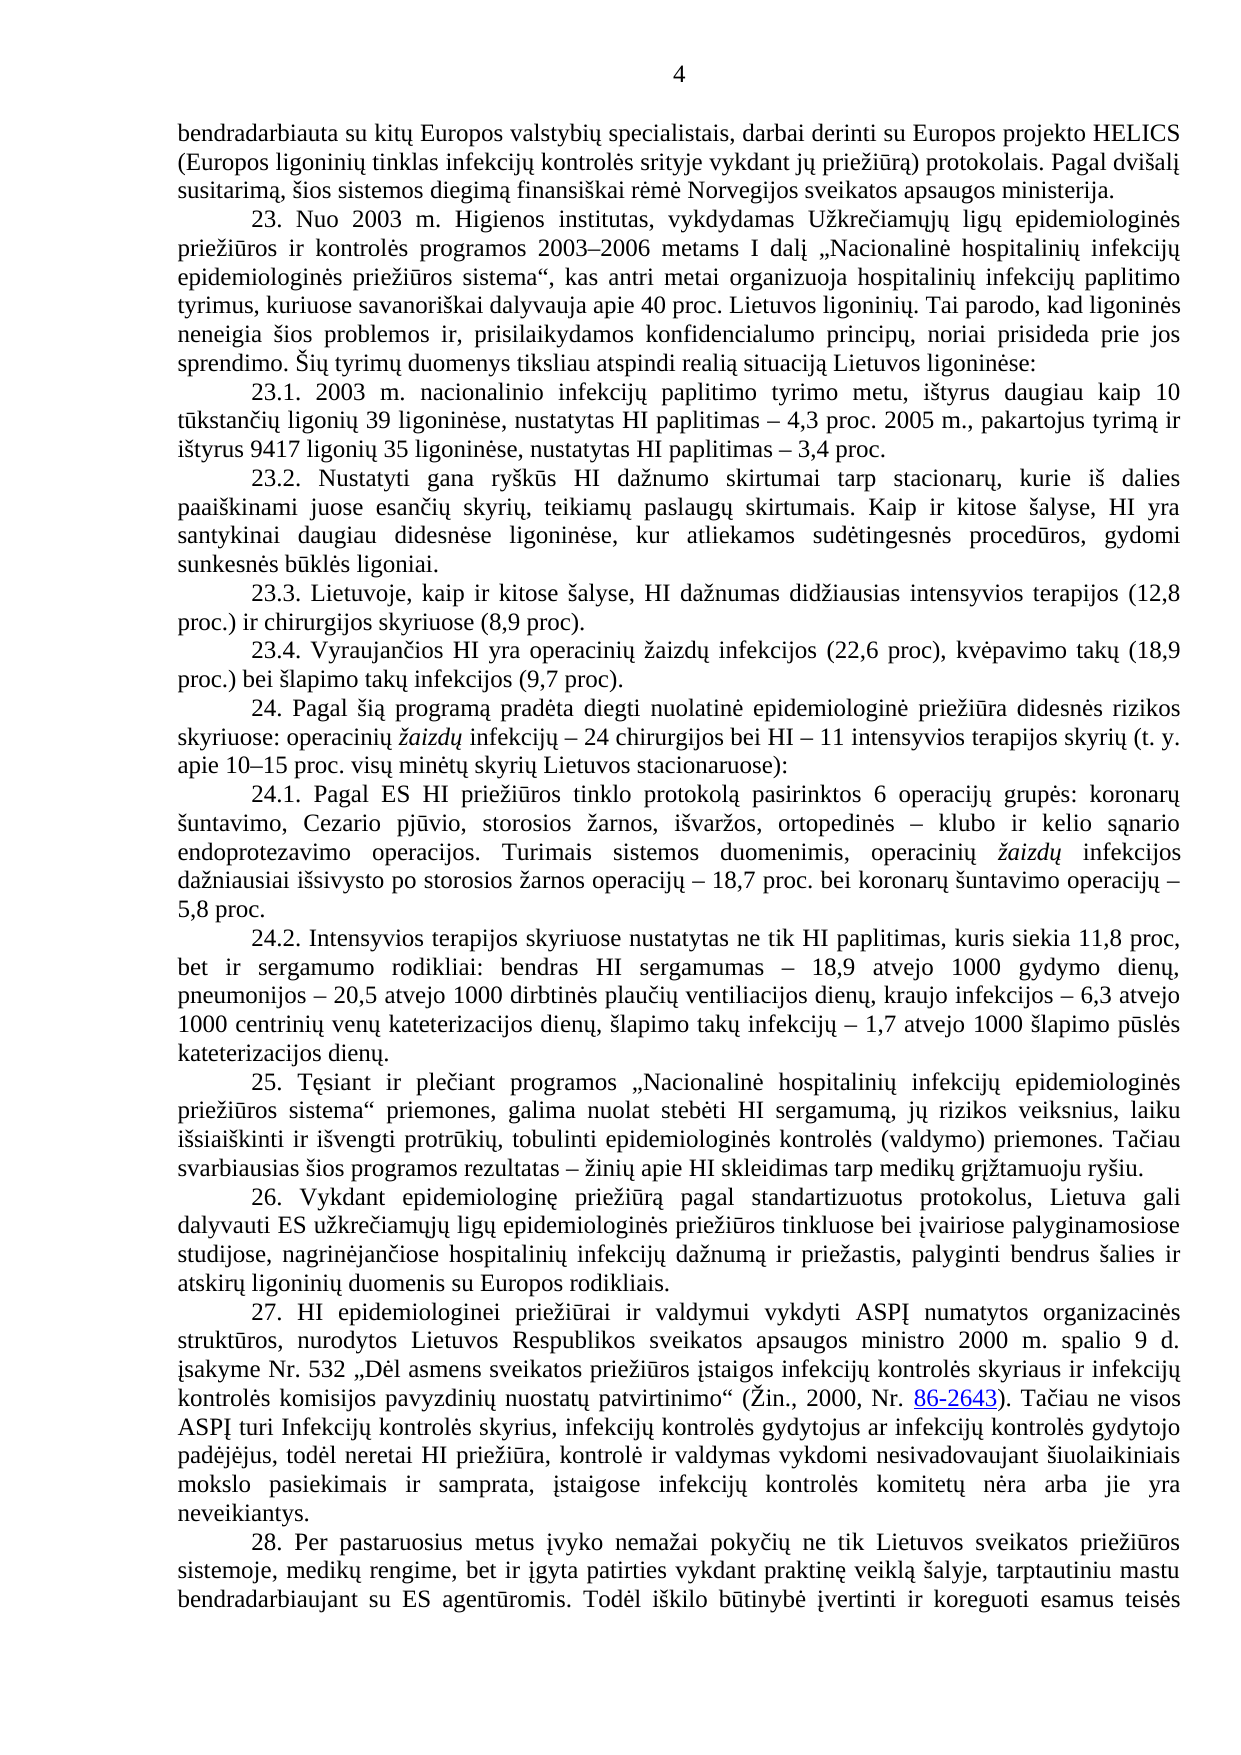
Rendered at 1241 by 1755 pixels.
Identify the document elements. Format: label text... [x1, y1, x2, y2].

text 24.2. Intensyvios terapijos skyriuose nustatytas ne tik HI paplitimas, kuris siekia 11,8 proc, bet ir sergamumo rodikliai: bendras HI sergamumas – 18,9 atvejo 1000 gydymo dienų, pneumonijos – 20,5 atvejo 1000 dirbtinės plaučių ventiliacijos dienų, kraujo infekcijos – 6,3 atvejo 1000 centrinių venų kateterizacijos dienų, šlapimo takų infekcijų – 1,7 atvejo 1000 šlapimo pūslės kateterizacijos dienų. [177, 923, 1181, 1067]
text 23.2. Nustatyti gana ryškūs HI dažnumo skirtumai tarp stacionarų, kurie iš dalies paaiškinami juose esančių skyrių, teikiamų paslaugų skirtumais. Kaip ir kitose šalyse, HI yra santykinai daugiau didesnėse ligoninėse, kur atliekamos sudėtingesnės procedūros, gydomi sunkesnės būklės ligoniai. [177, 463, 1181, 578]
text 25. Tęsiant ir plečiant programos „Nacionalinė hospitalinių infekcijų epidemiologinės priežiūros sistema“ priemones, galima nuolat stebėti HI sergamumą, jų rizikos veiksnius, laiku išsiaiškinti ir išvengti protrūkių, tobulinti epidemiologinės kontrolės (valdymo) priemones. Tačiau svarbiausias šios programos rezultatas – žinių apie HI skleidimas tarp medikų grįžtamuoju ryšiu. [177, 1067, 1181, 1182]
text bendradarbiauta su kitų Europos valstybių specialistais, darbai derinti su Europos projekto HELICS (Europos ligoninių tinklas infekcijų kontrolės srityje vykdant jų priežiūrą) protokolais. Pagal dvišalį susitarimą, šios sistemos diegimą finansiškai rėmė Norvegijos sveikatos apsaugos ministerija. [177, 118, 1181, 204]
text 23. Nuo 2003 m. Higienos institutas, vykdydamas Užkrečiamųjų ligų epidemiologinės priežiūros ir kontrolės programos 2003–2006 metams I dalį „Nacionalinė hospitalinių infekcijų epidemiologinės priežiūros sistema“, kas antri metai organizuoja hospitalinių infekcijų paplitimo tyrimus, kuriuose savanoriškai dalyvauja apie 40 proc. Lietuvos ligoninių. Tai parodo, kad ligoninės neneigia šios problemos ir, prisilaikydamos konfidencialumo principų, noriai prisideda prie jos sprendimo. Šių tyrimų duomenys tiksliau atspindi realią situaciją Lietuvos ligoninėse: [177, 204, 1181, 377]
text 23.3. Lietuvoje, kaip ir kitose šalyse, HI dažnumas didžiausias intensyvios terapijos (12,8 proc.) ir chirurgijos skyriuose (8,9 proc). [177, 578, 1181, 636]
text 28. Per pastaruosius metus įvyko nemažai pokyčių ne tik Lietuvos sveikatos priežiūros sistemoje, medikų rengime, bet ir įgyta patirties vykdant praktinę veiklą šalyje, tarptautiniu mastu bendradarbiaujant su ES agentūromis. Todėl iškilo būtinybė įvertinti ir koreguoti esamus teisės [177, 1527, 1181, 1613]
text 27. HI epidemiologinei priežiūrai ir valdymui vykdyti ASPĮ numatytos organizacinės struktūros, nurodytos Lietuvos Respublikos sveikatos apsaugos ministro 2000 m. spalio 9 d. įsakyme Nr. 532 „Dėl asmens sveikatos priežiūros įstaigos infekcijų kontrolės skyriaus ir infekcijų kontrolės komisijos pavyzdinių nuostatų patvirtinimo“ (Žin., 2000, Nr. 86-2643). Tačiau ne visos ASPĮ turi Infekcijų kontrolės skyrius, infekcijų kontrolės gydytojus ar infekcijų kontrolės gydytojo padėjėjus, todėl neretai HI priežiūra, kontrolė ir valdymas vykdomi nesivadovaujant šiuolaikiniais mokslo pasiekimais ir samprata, įstaigose infekcijų kontrolės komitetų nėra arba jie yra neveikiantys. [177, 1297, 1181, 1527]
text 24.1. Pagal ES HI priežiūros tinklo protokolą pasirinktos 6 operacijų grupės: koronarų šuntavimo, Cezario pjūvio, storosios žarnos, išvaržos, ortopedinės – klubo ir kelio sąnario endoprotezavimo operacijos. Turimais sistemos duomenimis, operacinių žaizdų infekcijos dažniausiai išsivysto po storosios žarnos operacijų – 18,7 proc. bei koronarų šuntavimo operacijų – 5,8 proc. [177, 779, 1181, 923]
text 23.4. Vyraujančios HI yra operacinių žaizdų infekcijos (22,6 proc), kvėpavimo takų (18,9 proc.) bei šlapimo takų infekcijos (9,7 proc). [177, 636, 1181, 693]
text 24. Pagal šią programą pradėta diegti nuolatinė epidemiologinė priežiūra didesnės rizikos skyriuose: operacinių žaizdų infekcijų – 24 chirurgijos bei HI – 11 intensyvios terapijos skyrių (t. y. apie 10–15 proc. visų minėtų skyrių Lietuvos stacionaruose): [177, 693, 1181, 779]
text 23.1. 2003 m. nacionalinio infekcijų paplitimo tyrimo metu, ištyrus daugiau kaip 10 tūkstančių ligonių 39 ligoninėse, nustatytas HI paplitimas – 4,3 proc. 2005 m., pakartojus tyrimą ir ištyrus 9417 ligonių 35 ligoninėse, nustatytas HI paplitimas – 3,4 proc. [177, 377, 1181, 463]
text 26. Vykdant epidemiologinę priežiūrą pagal standartizuotus protokolus, Lietuva gali dalyvauti ES užkrečiamųjų ligų epidemiologinės priežiūros tinkluose bei įvairiose palyginamosiose studijose, nagrinėjančiose hospitalinių infekcijų dažnumą ir priežastis, palyginti bendrus šalies ir atskirų ligoninių duomenis su Europos rodikliais. [177, 1182, 1181, 1297]
